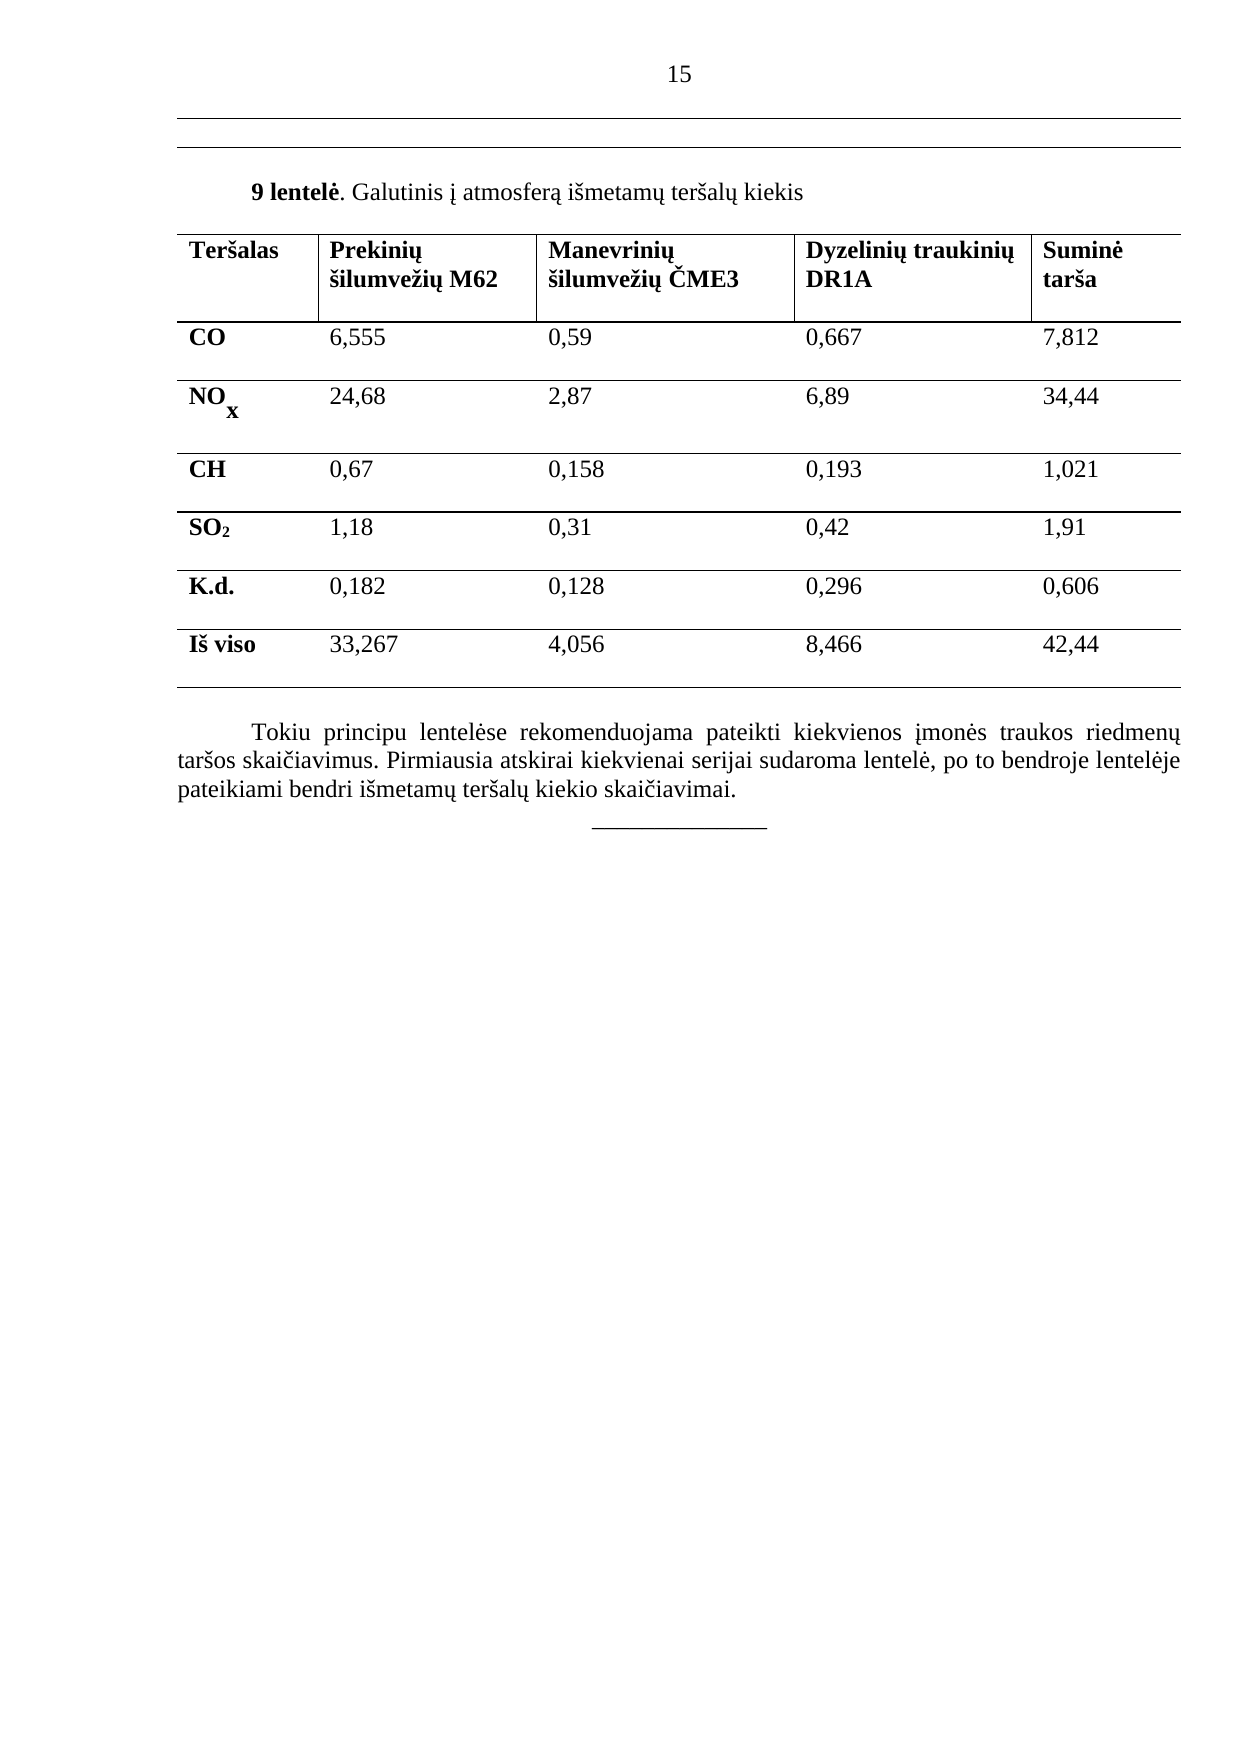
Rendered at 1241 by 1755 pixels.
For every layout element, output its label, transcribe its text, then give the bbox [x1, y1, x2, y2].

table_cell [794, 658, 1031, 687]
table_cell CH [177, 454, 318, 483]
table_cell [177, 600, 318, 628]
table_cell [537, 600, 794, 628]
table_cell 0,158 [537, 454, 794, 483]
table_cell 1,91 [1031, 513, 1181, 541]
table_cell [849, 119, 1181, 147]
table_cell [1031, 483, 1181, 511]
table_cell [318, 658, 537, 687]
table_cell 6,89 [794, 381, 1031, 424]
table_cell CO [177, 323, 318, 351]
table_cell [794, 424, 1031, 453]
table_header Prekinių šilumvežių M62 [319, 235, 536, 293]
table_cell 0,67 [318, 454, 537, 483]
table_cell [594, 119, 849, 147]
table_cell 0,59 [537, 323, 794, 351]
table_cell [177, 483, 318, 511]
table_cell 1,18 [318, 513, 537, 541]
table_cell [177, 658, 318, 687]
table_cell 0,42 [794, 513, 1031, 541]
table_cell [177, 351, 318, 380]
table_cell [537, 541, 794, 570]
table_cell 0,667 [794, 323, 1031, 351]
table_cell [1031, 541, 1181, 570]
text Tokiu principu lentelėse rekomenduojama pateikti kiekvienos įmonės traukos riedmenų taršos skaičiavimus. Pirmiausia atskirai kiekvienai serijai sudaroma lentelė, po to bendroje lentelėje pateikiami bendri išmetamų teršalų kiekio skaičiavimai. [177, 717, 1181, 803]
table_cell [177, 424, 318, 453]
table_cell [318, 600, 537, 628]
table_cell [319, 293, 536, 321]
table_cell 7,812 [1031, 323, 1181, 351]
table_cell [318, 351, 537, 380]
table_cell 6,555 [318, 323, 537, 351]
table_cell 34,44 [1031, 381, 1181, 424]
table_cell 0,193 [794, 454, 1031, 483]
table_header Manevrinių šilumvežių čME3 [537, 235, 794, 293]
table_cell [795, 293, 1031, 321]
text 9 lentelė. Galutinis į atmosferą išmetamų teršalų kiekis [177, 177, 1181, 205]
table_cell [318, 424, 537, 453]
table_cell [537, 483, 794, 511]
text ______________ [177, 803, 1181, 832]
table_cell [177, 119, 354, 147]
table_cell [1031, 424, 1181, 453]
table_cell 33,267 [318, 630, 537, 658]
table_cell 2,87 [537, 381, 794, 424]
table_cell 0,31 [537, 513, 794, 541]
table_cell [794, 351, 1031, 380]
table_cell 0,182 [318, 571, 537, 600]
table_cell Iš viso [177, 630, 318, 658]
table_cell [1031, 600, 1181, 628]
table_cell [354, 119, 593, 147]
table_header Teršalas [177, 235, 318, 293]
table_cell 8,466 [794, 630, 1031, 658]
table_header Suminė tarša [1032, 235, 1181, 293]
table_cell 42,44 [1031, 630, 1181, 658]
table_cell [794, 541, 1031, 570]
table_cell [318, 541, 537, 570]
table_cell [318, 483, 537, 511]
table_header Dyzelinių traukinių DR1A [795, 235, 1031, 293]
table_cell [1031, 351, 1181, 380]
table_cell 1,021 [1031, 454, 1181, 483]
table_cell [794, 600, 1031, 628]
table_cell [794, 483, 1031, 511]
table_cell NOx [177, 381, 318, 424]
table_cell [537, 658, 794, 687]
table_cell [177, 541, 318, 570]
table_cell 0,296 [794, 571, 1031, 600]
table_cell [537, 293, 794, 321]
table_cell 0,606 [1031, 571, 1181, 600]
table_cell [537, 424, 794, 453]
table_cell K.d. [177, 571, 318, 600]
table_cell SO2 [177, 513, 318, 541]
table_cell 4,056 [537, 630, 794, 658]
table_cell [1031, 658, 1181, 687]
table_cell [177, 293, 318, 321]
table_cell [537, 351, 794, 380]
table_cell 24,68 [318, 381, 537, 424]
table_cell 0,128 [537, 571, 794, 600]
table_cell [1032, 293, 1181, 321]
